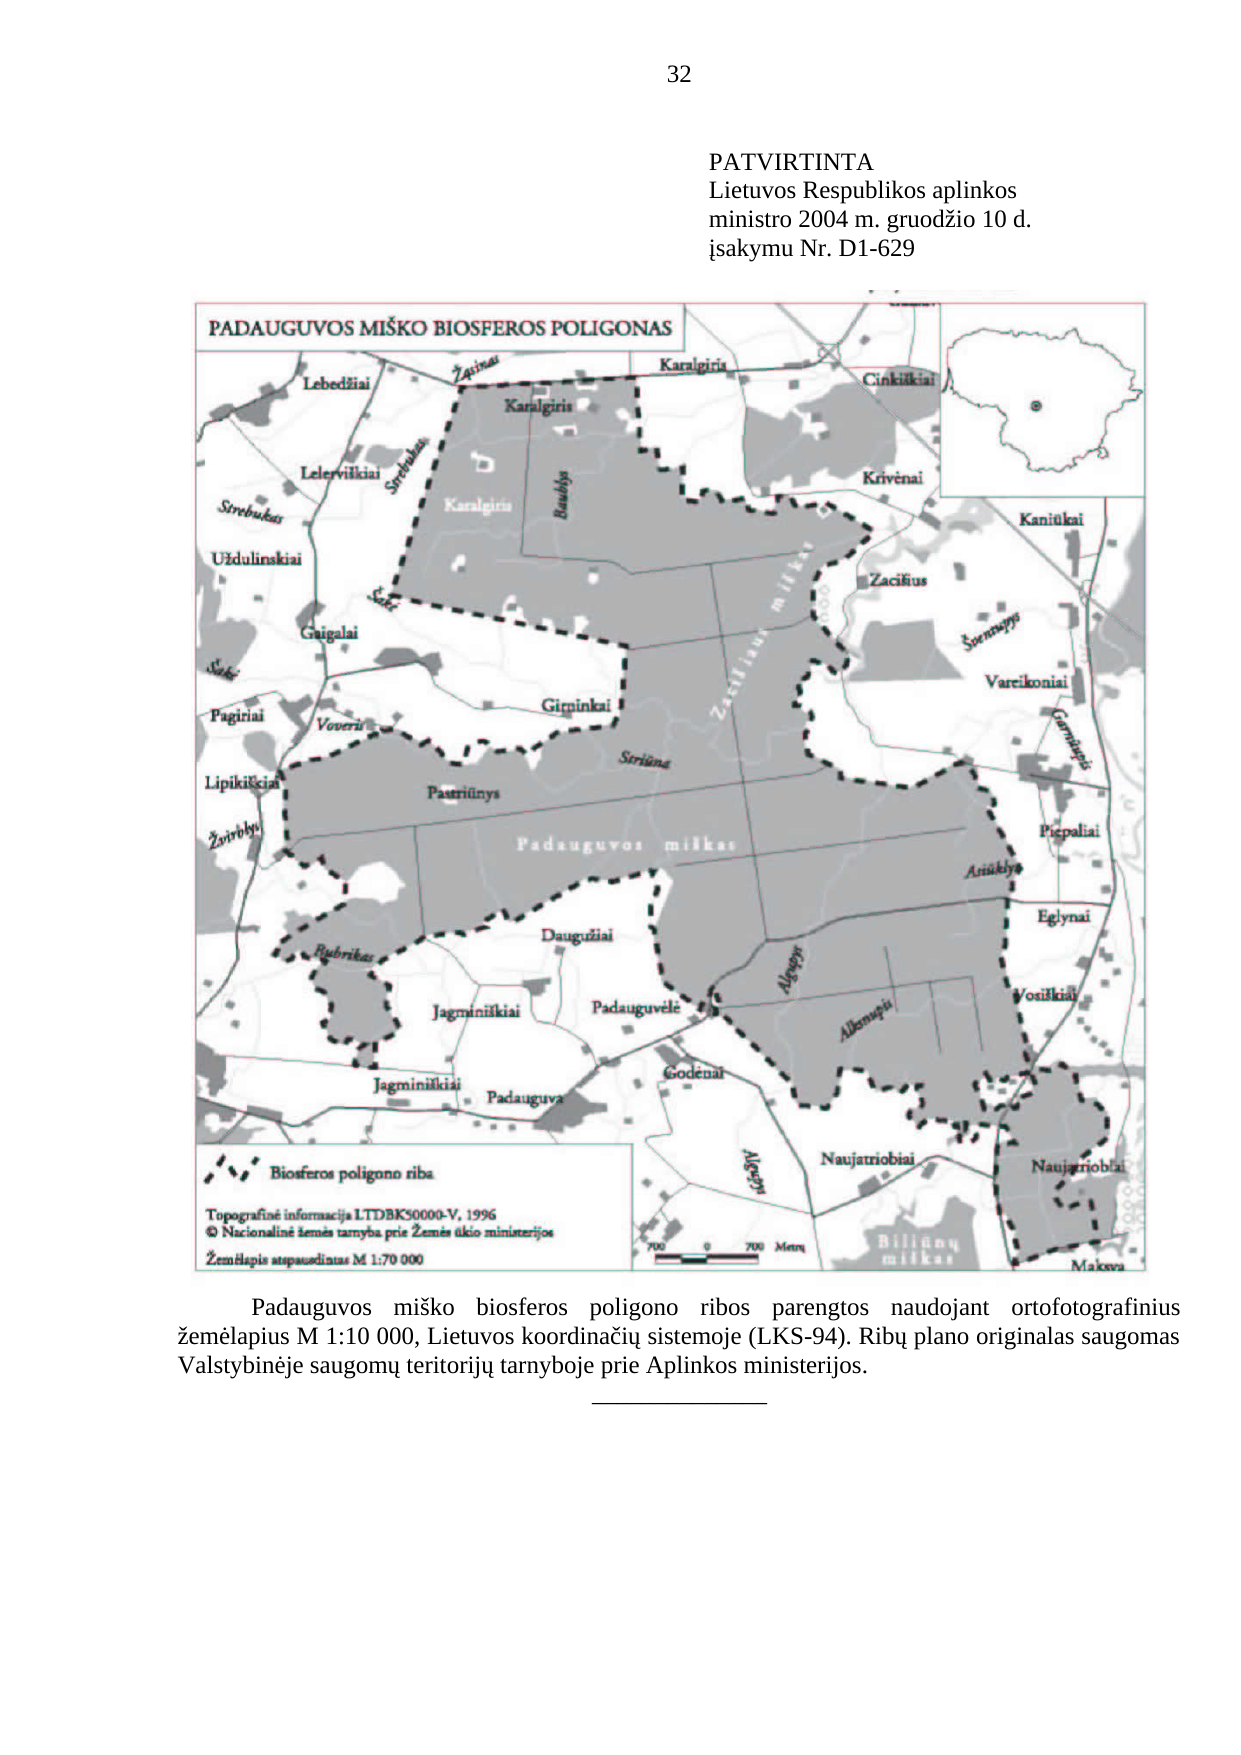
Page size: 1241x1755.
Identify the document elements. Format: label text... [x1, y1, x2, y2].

text įsakymu Nr. D1-629 [177, 233, 1181, 262]
text ______________ [177, 1378, 1181, 1407]
text Padauguvos miško biosferos poligono ribos parengtos naudojant ortofotografinius žemėlapius M 1:10 000, Lietuvos koordinačių sistemoje (LKS-94). Ribų plano originalas saugomas Valstybinėje saugomų teritorijų tarnyboje prie Aplinkos ministerijos. [177, 1292, 1181, 1378]
text ministro 2004 m. gruodžio 10 d. [177, 204, 1181, 233]
text Lietuvos Respublikos aplinkos [177, 176, 1181, 204]
text PATVIRTINTA [177, 147, 1181, 176]
